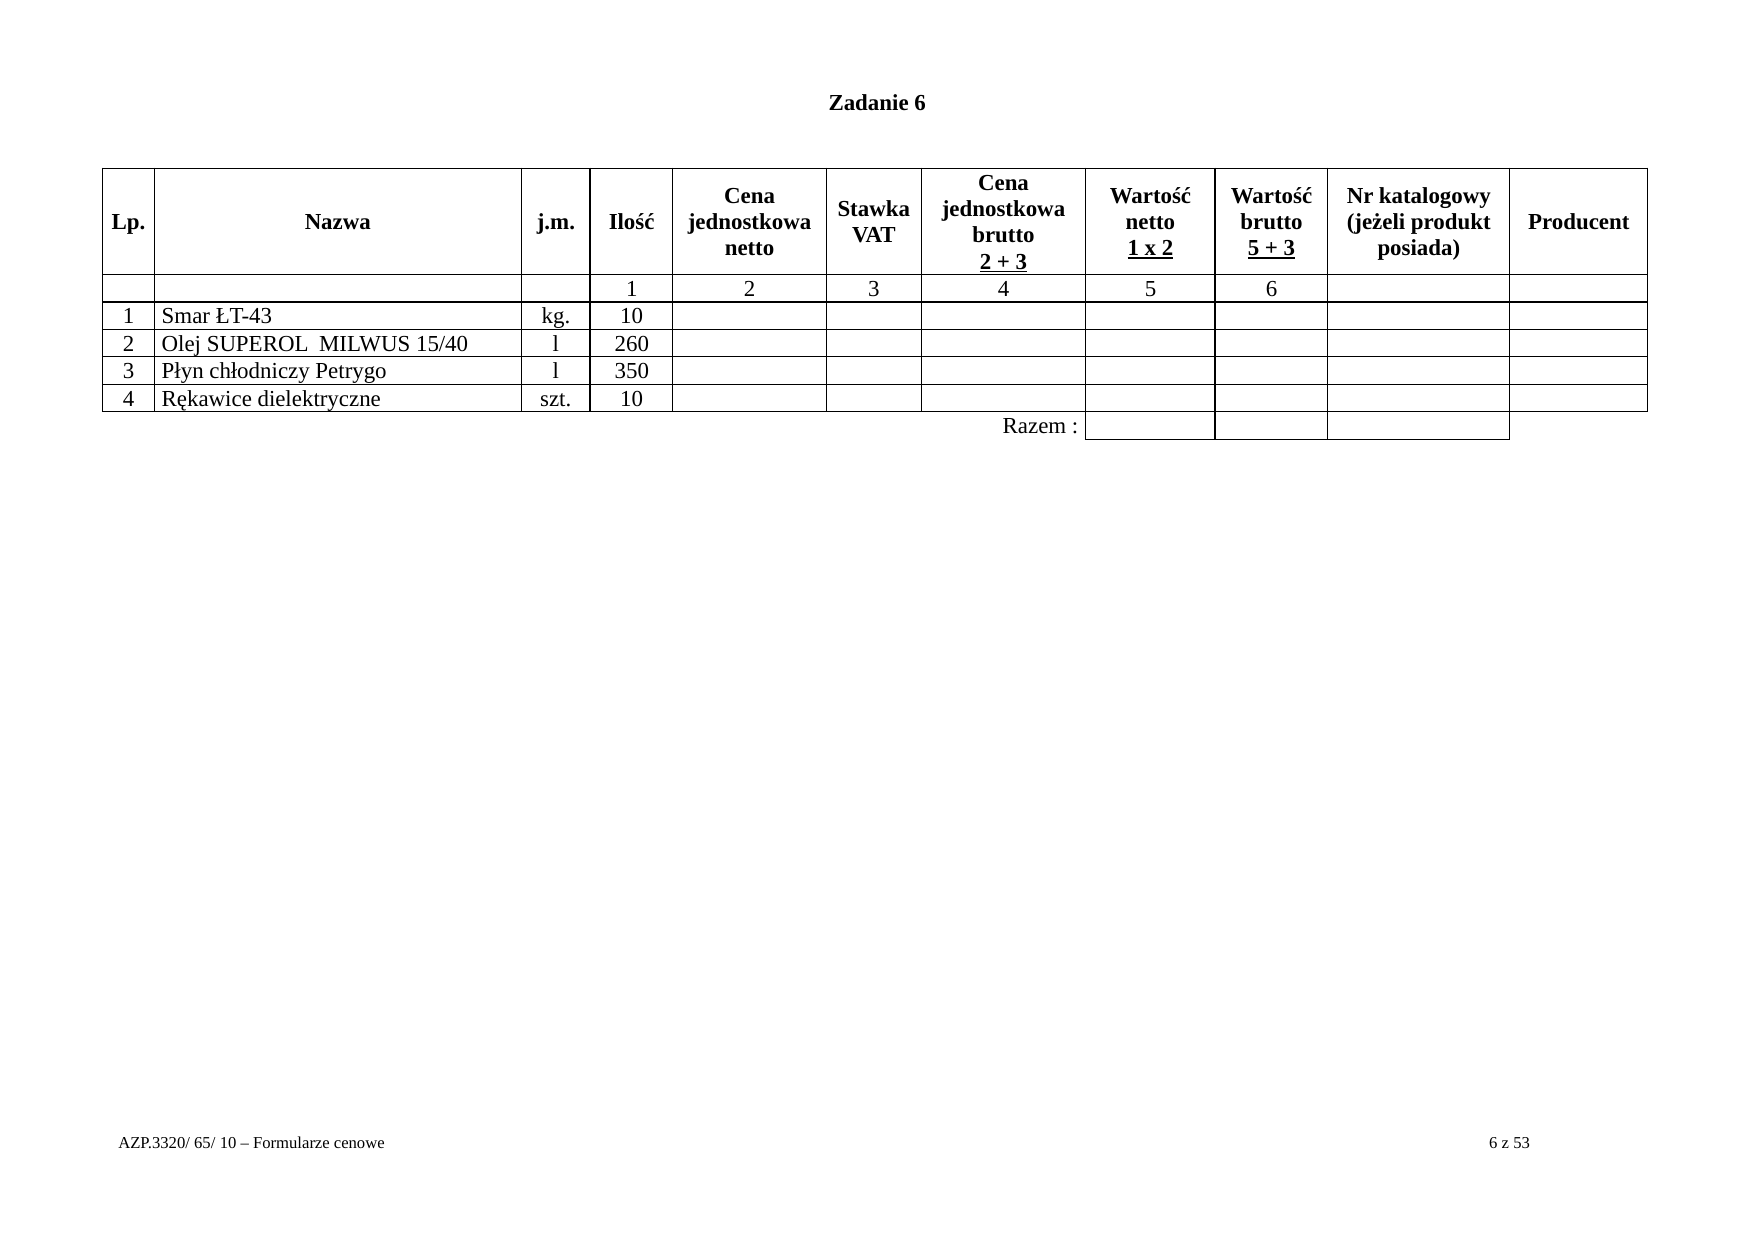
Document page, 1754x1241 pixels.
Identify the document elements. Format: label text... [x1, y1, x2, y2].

table_cell Olej SUPEROL MILWUS 15/40 [155, 330, 521, 356]
table_cell 260 [591, 330, 672, 356]
table_cell [1086, 330, 1214, 356]
table_cell l [522, 357, 589, 384]
table_cell Rękawice dielektryczne [155, 385, 521, 411]
table_cell [1086, 357, 1214, 384]
title Zadanie 6 [118, 88, 1636, 115]
table_cell 10 [591, 385, 672, 411]
table_cell [1632, 412, 1636, 438]
table_cell 3 [103, 357, 154, 384]
table_cell 4 [922, 275, 1085, 301]
table_cell [1510, 385, 1647, 411]
table_cell [1328, 357, 1509, 384]
table_cell [673, 357, 826, 384]
table_cell [922, 330, 1085, 356]
table_header j.m. [522, 169, 589, 274]
table_cell 10 [591, 303, 672, 329]
table_cell [103, 275, 154, 301]
table_cell 1 [591, 275, 672, 301]
table_cell [827, 303, 921, 329]
table_cell 3 [827, 275, 921, 301]
table_header Ilość [591, 169, 672, 274]
table_header Wartość netto 1 x 2 [1086, 169, 1214, 274]
table_cell [1510, 275, 1647, 301]
table_cell [1086, 303, 1214, 329]
table_cell szt. [522, 385, 589, 411]
table_cell [673, 385, 826, 411]
table_cell [522, 275, 589, 301]
table_cell [1328, 275, 1509, 301]
table_cell [922, 357, 1085, 384]
table_header Producent [1510, 169, 1647, 274]
table_cell [1510, 412, 1632, 438]
table_cell 4 [103, 385, 154, 411]
table_cell [827, 330, 921, 356]
table_cell [1216, 330, 1327, 356]
table_header Nazwa [155, 169, 521, 274]
table_cell [1510, 303, 1647, 329]
table_cell 350 [591, 357, 672, 384]
table_cell [827, 357, 921, 384]
table_cell 5 [1086, 275, 1214, 301]
table_cell [673, 330, 826, 356]
table_cell 1 [103, 303, 154, 329]
table_cell Smar ŁT-43 [155, 303, 521, 329]
table_cell [922, 303, 1085, 329]
table_cell kg. [522, 303, 589, 329]
table_cell [1328, 385, 1509, 411]
table_header Nr katalogowy (jeżeli produkt posiada) [1328, 169, 1509, 274]
table_cell [1510, 330, 1647, 356]
table_header Lp. [103, 169, 154, 274]
table_cell 6 [1216, 275, 1327, 301]
table_cell [673, 303, 826, 329]
table_cell l [522, 330, 589, 356]
table_cell [1636, 412, 1640, 438]
table_header Wartość brutto 5 + 3 [1216, 169, 1327, 274]
table_header Stawka VAT [827, 169, 921, 274]
table_cell [922, 385, 1085, 411]
table_header Cena jednostkowa netto [673, 169, 826, 274]
table_cell [155, 275, 521, 301]
table_cell [1510, 357, 1647, 384]
table_cell [1328, 330, 1509, 356]
table_cell [1216, 303, 1327, 329]
table_cell [1328, 412, 1509, 438]
table_cell [827, 385, 921, 411]
table_cell [1216, 357, 1327, 384]
table_cell [1086, 412, 1214, 438]
table_cell Płyn chłodniczy Petrygo [155, 357, 521, 384]
table_cell [1328, 303, 1509, 329]
table_cell 2 [103, 330, 154, 356]
table_cell [1216, 385, 1327, 411]
table_cell Razem : [103, 412, 1085, 438]
table_cell [1216, 412, 1327, 438]
table_header Cena jednostkowa brutto 2 + 3 [922, 169, 1085, 274]
table_cell 2 [673, 275, 826, 301]
table_cell [1086, 385, 1214, 411]
